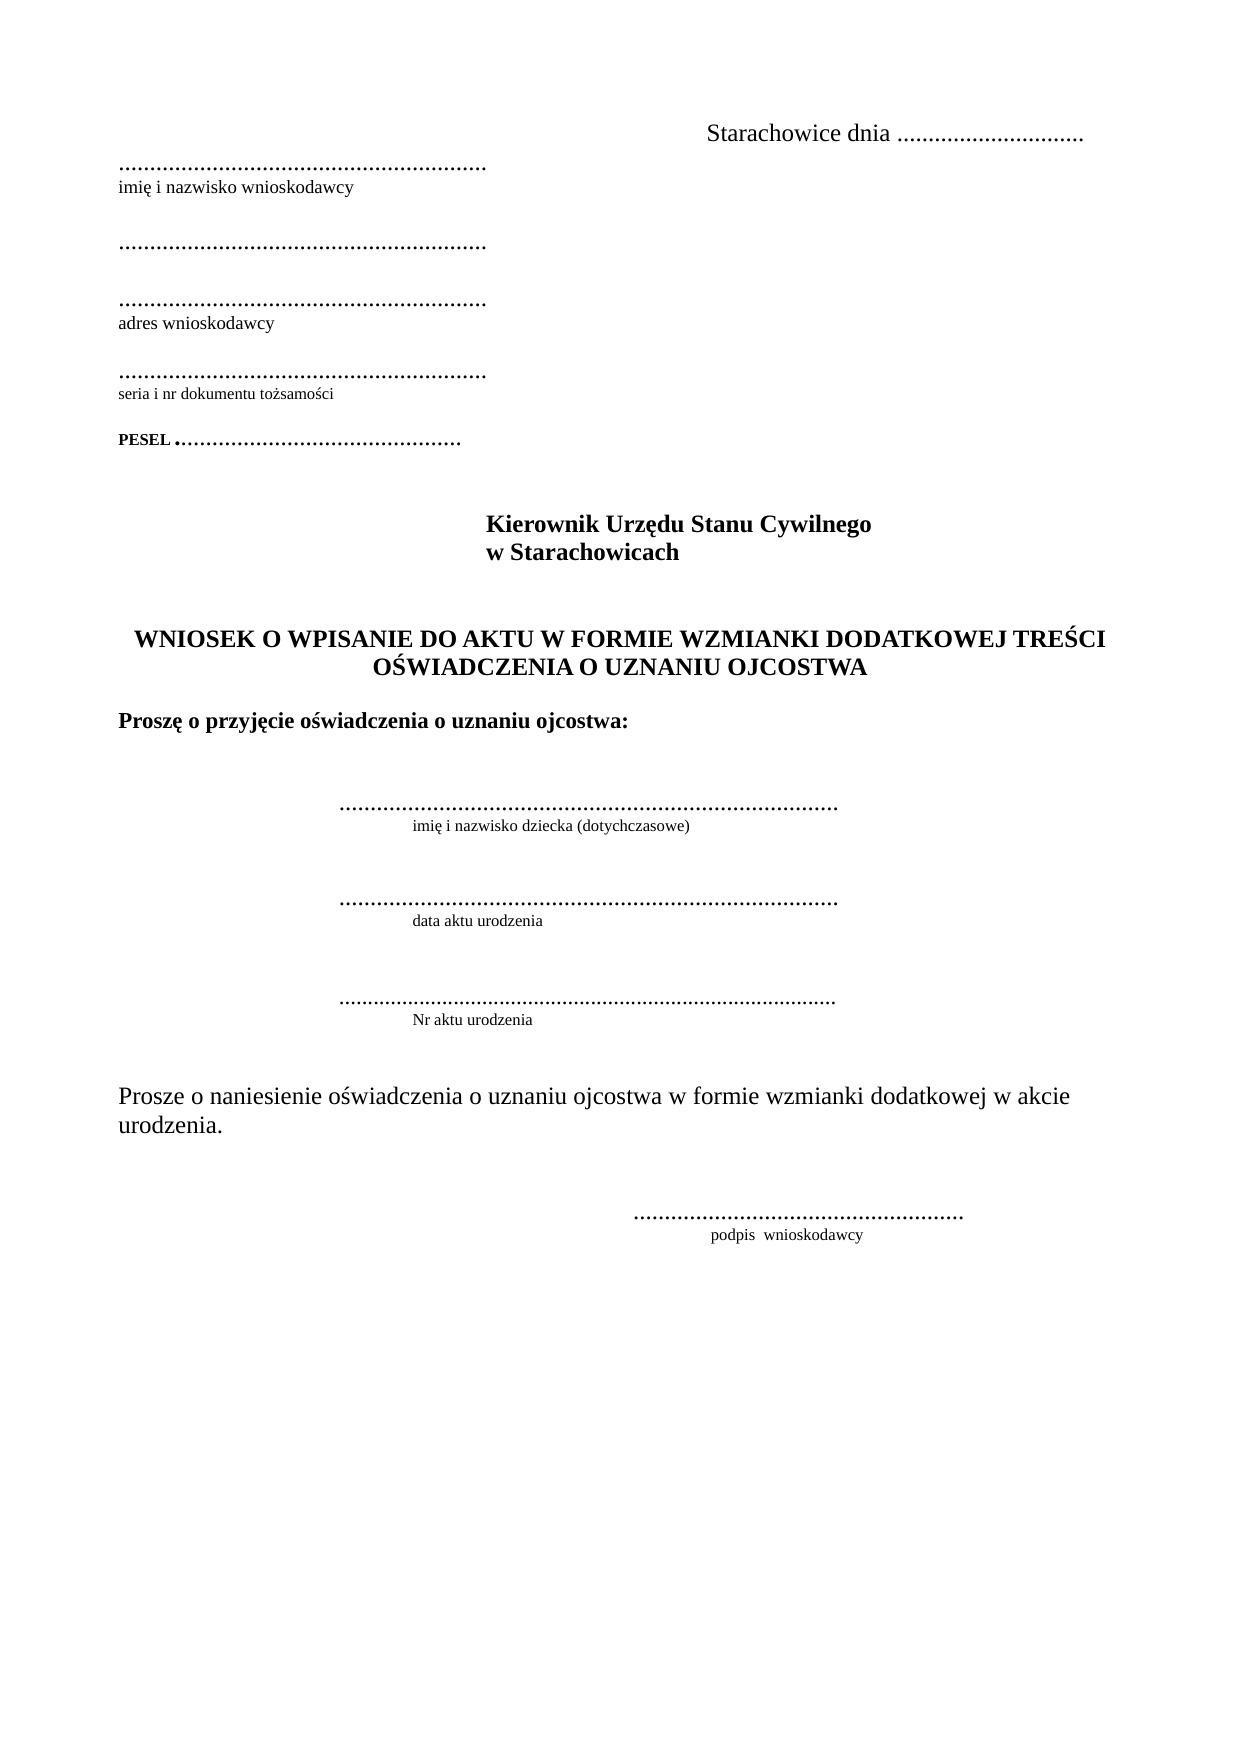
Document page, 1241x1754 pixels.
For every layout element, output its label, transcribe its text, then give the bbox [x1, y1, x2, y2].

text Proszę o przyjęcie oświadczenia o uznaniu ojcostwa: [118, 707, 1122, 734]
text Kierownik Urzędu Stanu Cywilnego [118, 509, 1122, 537]
text ........................................................... [118, 147, 1122, 176]
text podpis wnioskodawcy [118, 1225, 1122, 1244]
text ........................................................... [118, 283, 1122, 312]
text PESEL .............................................. [118, 422, 1122, 451]
text seria i nr dokumentu tożsamości [118, 384, 1122, 403]
text ........................................................... [118, 355, 1122, 384]
text w Starachowicach [118, 537, 1122, 624]
text Starachowice dnia .............................. [118, 118, 1122, 147]
text WNIOSEK O WPISANIE DO AKTU W FORMIE WZMIANKI DODATKOWEJ TREŚCI OŚWIADCZENIA O UZNANIU OJCOSTWA [118, 624, 1122, 681]
text Prosze o naniesienie oświadczenia o uznaniu ojcostwa w formie wzmianki dodatkowej w akcie urodzenia. [118, 1081, 1122, 1139]
text data aktu urodzenia [118, 911, 1122, 930]
text Nr aktu urodzenia [118, 1009, 1122, 1028]
text adres wnioskodawcy [118, 312, 1122, 334]
text ..................................................... [118, 1196, 1122, 1225]
text imię i nazwisko wnioskodawcy [118, 176, 1122, 197]
text ................................................................................ [118, 787, 1122, 815]
text ....................................................................................... [118, 983, 1122, 1009]
text ........................................................... [118, 226, 1122, 255]
text imię i nazwisko dziecka (dotychczasowe) [118, 815, 1122, 834]
text ................................................................................ [118, 854, 1122, 911]
